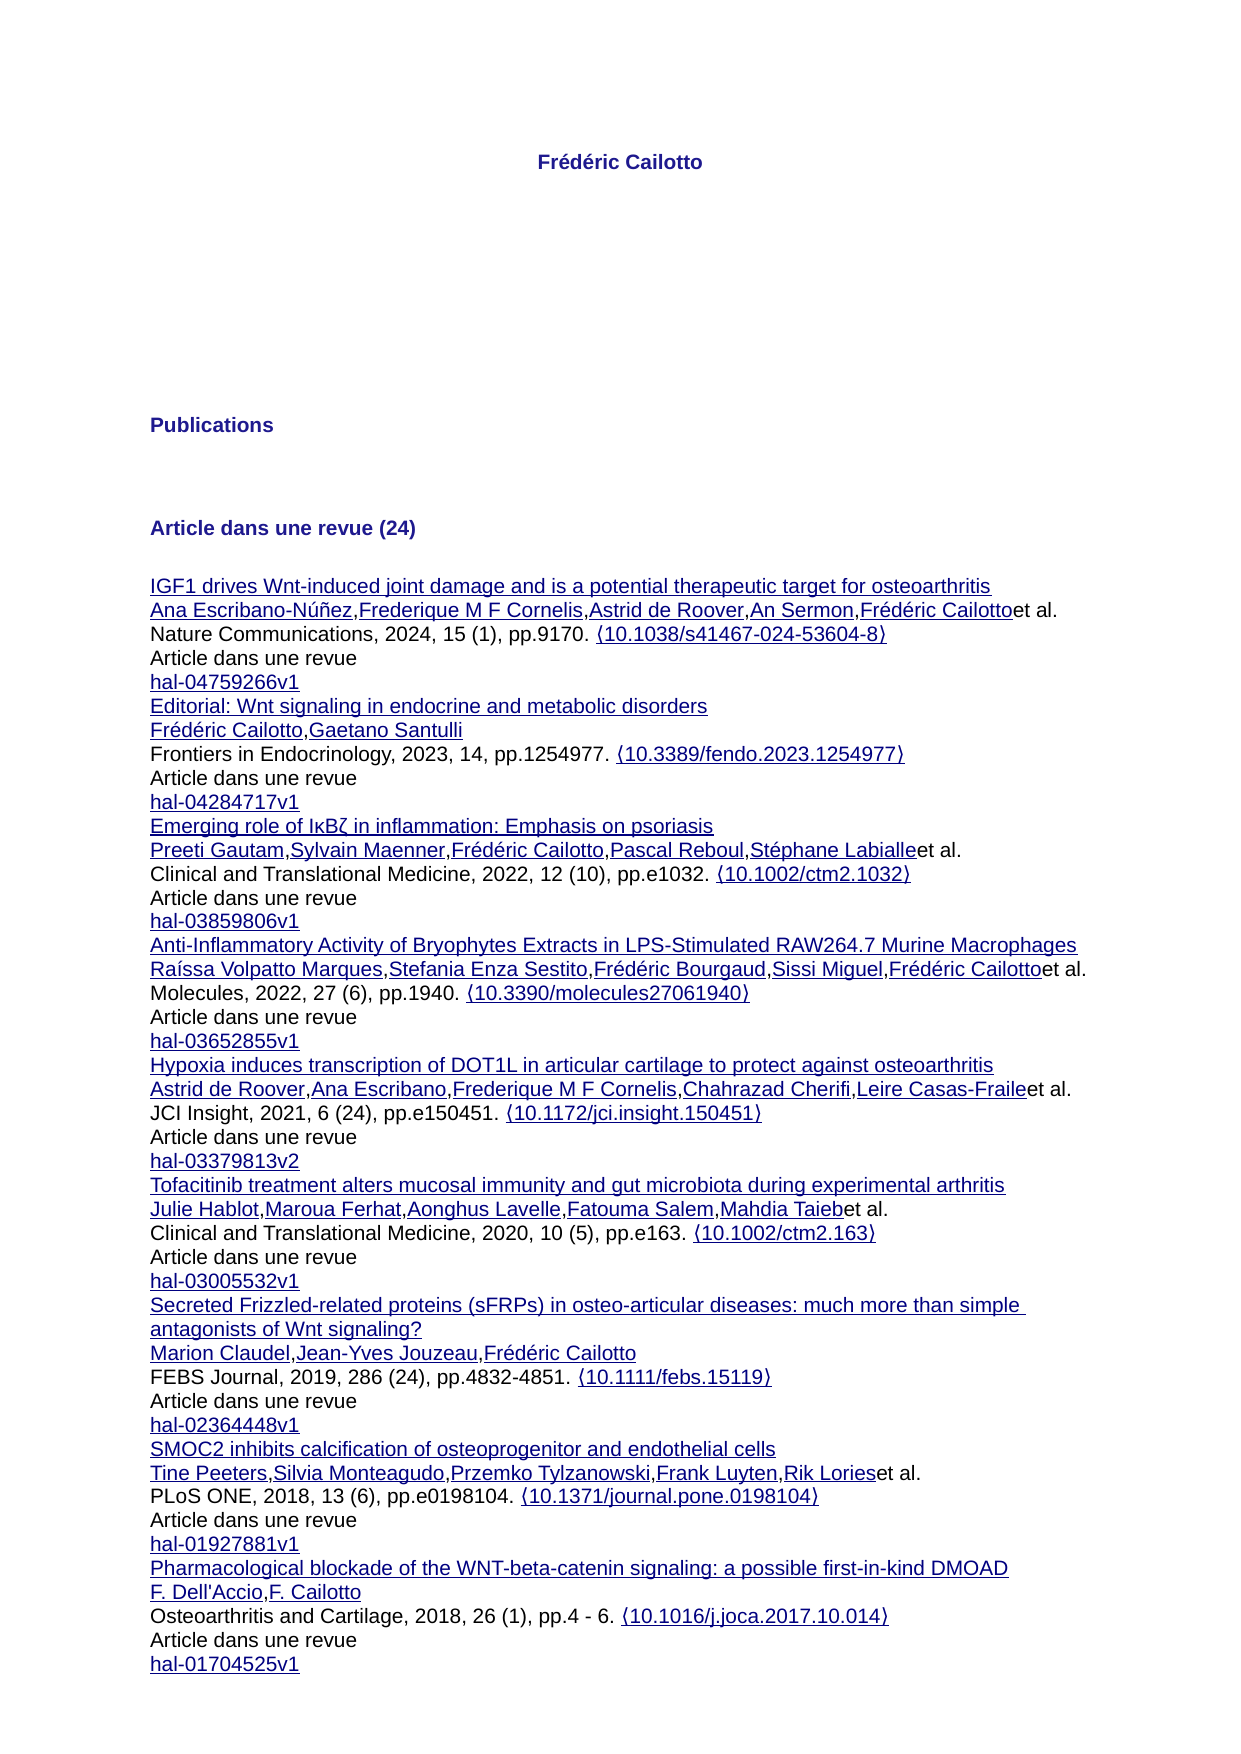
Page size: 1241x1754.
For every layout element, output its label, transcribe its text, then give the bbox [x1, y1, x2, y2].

table_header IGF1 drives Wnt-induced joint damage and is a potential therapeutic target for osteoarthritis Ana Escribano-Núñez,Frederique M F Cornelis,Astrid de Roover,An Sermon,Frédéric Cailottoet al. Nature Communications, 2024, 15 (1), pp.9170. ⟨10.1038/s41467-024-53604-8⟩ Article dans une revue hal-04759266v1 [150, 574, 1090, 694]
table_cell Tofacitinib treatment alters mucosal immunity and gut microbiota during experimental arthritis Julie Hablot,Maroua Ferhat,Aonghus Lavelle,Fatouma Salem,Mahdia Taiebet al. Clinical and Translational Medicine, 2020, 10 (5), pp.e163. ⟨10.1002/ctm2.163⟩ Article dans une revue hal-03005532v1 [150, 1173, 1090, 1293]
table_cell Secreted Frizzled‐related proteins (sFRPs) in osteo‐articular diseases: much more than simple antagonists of Wnt signaling? Marion Claudel,Jean-Yves Jouzeau,Frédéric Cailotto FEBS Journal, 2019, 286 (24), pp.4832-4851. ⟨10.1111/febs.15119⟩ Article dans une revue hal-02364448v1 [150, 1293, 1090, 1436]
table_cell Pharmacological blockade of the WNT-beta-catenin signaling: a possible first-in-kind DMOAD F. Dell'Accio,F. Cailotto Osteoarthritis and Cartilage, 2018, 26 (1), pp.4 - 6. ⟨10.1016/j.joca.2017.10.014⟩ Article dans une revue hal-01704525v1 [150, 1556, 1090, 1676]
subtitle Frédéric Cailotto [150, 150, 1090, 174]
subtitle Publications [150, 412, 1090, 436]
table_cell Editorial: Wnt signaling in endocrine and metabolic disorders Frédéric Cailotto,Gaetano Santulli Frontiers in Endocrinology, 2023, 14, pp.1254977. ⟨10.3389/fendo.2023.1254977⟩ Article dans une revue hal-04284717v1 [150, 694, 1090, 813]
table_cell Emerging role of IκBζ in inflammation: Emphasis on psoriasis Preeti Gautam,Sylvain Maenner,Frédéric Cailotto,Pascal Reboul,Stéphane Labialleet al. Clinical and Translational Medicine, 2022, 12 (10), pp.e1032. ⟨10.1002/ctm2.1032⟩ Article dans une revue hal-03859806v1 [150, 814, 1090, 933]
table_cell SMOC2 inhibits calcification of osteoprogenitor and endothelial cells Tine Peeters,Silvia Monteagudo,Przemko Tylzanowski,Frank Luyten,Rik Lorieset al. PLoS ONE, 2018, 13 (6), pp.e0198104. ⟨10.1371/journal.pone.0198104⟩ Article dans une revue hal-01927881v1 [150, 1436, 1090, 1556]
table_cell Anti-Inflammatory Activity of Bryophytes Extracts in LPS-Stimulated RAW264.7 Murine Macrophages Raíssa Volpatto Marques,Stefania Enza Sestito,Frédéric Bourgaud,Sissi Miguel,Frédéric Cailottoet al. Molecules, 2022, 27 (6), pp.1940. ⟨10.3390/molecules27061940⟩ Article dans une revue hal-03652855v1 [150, 933, 1090, 1053]
table_cell Hypoxia induces transcription of DOT1L in articular cartilage to protect against osteoarthritis Astrid de Roover,Ana Escribano,Frederique M F Cornelis,Chahrazad Cherifi,Leire Casas-Fraileet al. JCI Insight, 2021, 6 (24), pp.e150451. ⟨10.1172/jci.insight.150451⟩ Article dans une revue hal-03379813v2 [150, 1053, 1090, 1173]
subtitle Article dans une revue (24) [150, 516, 1090, 539]
